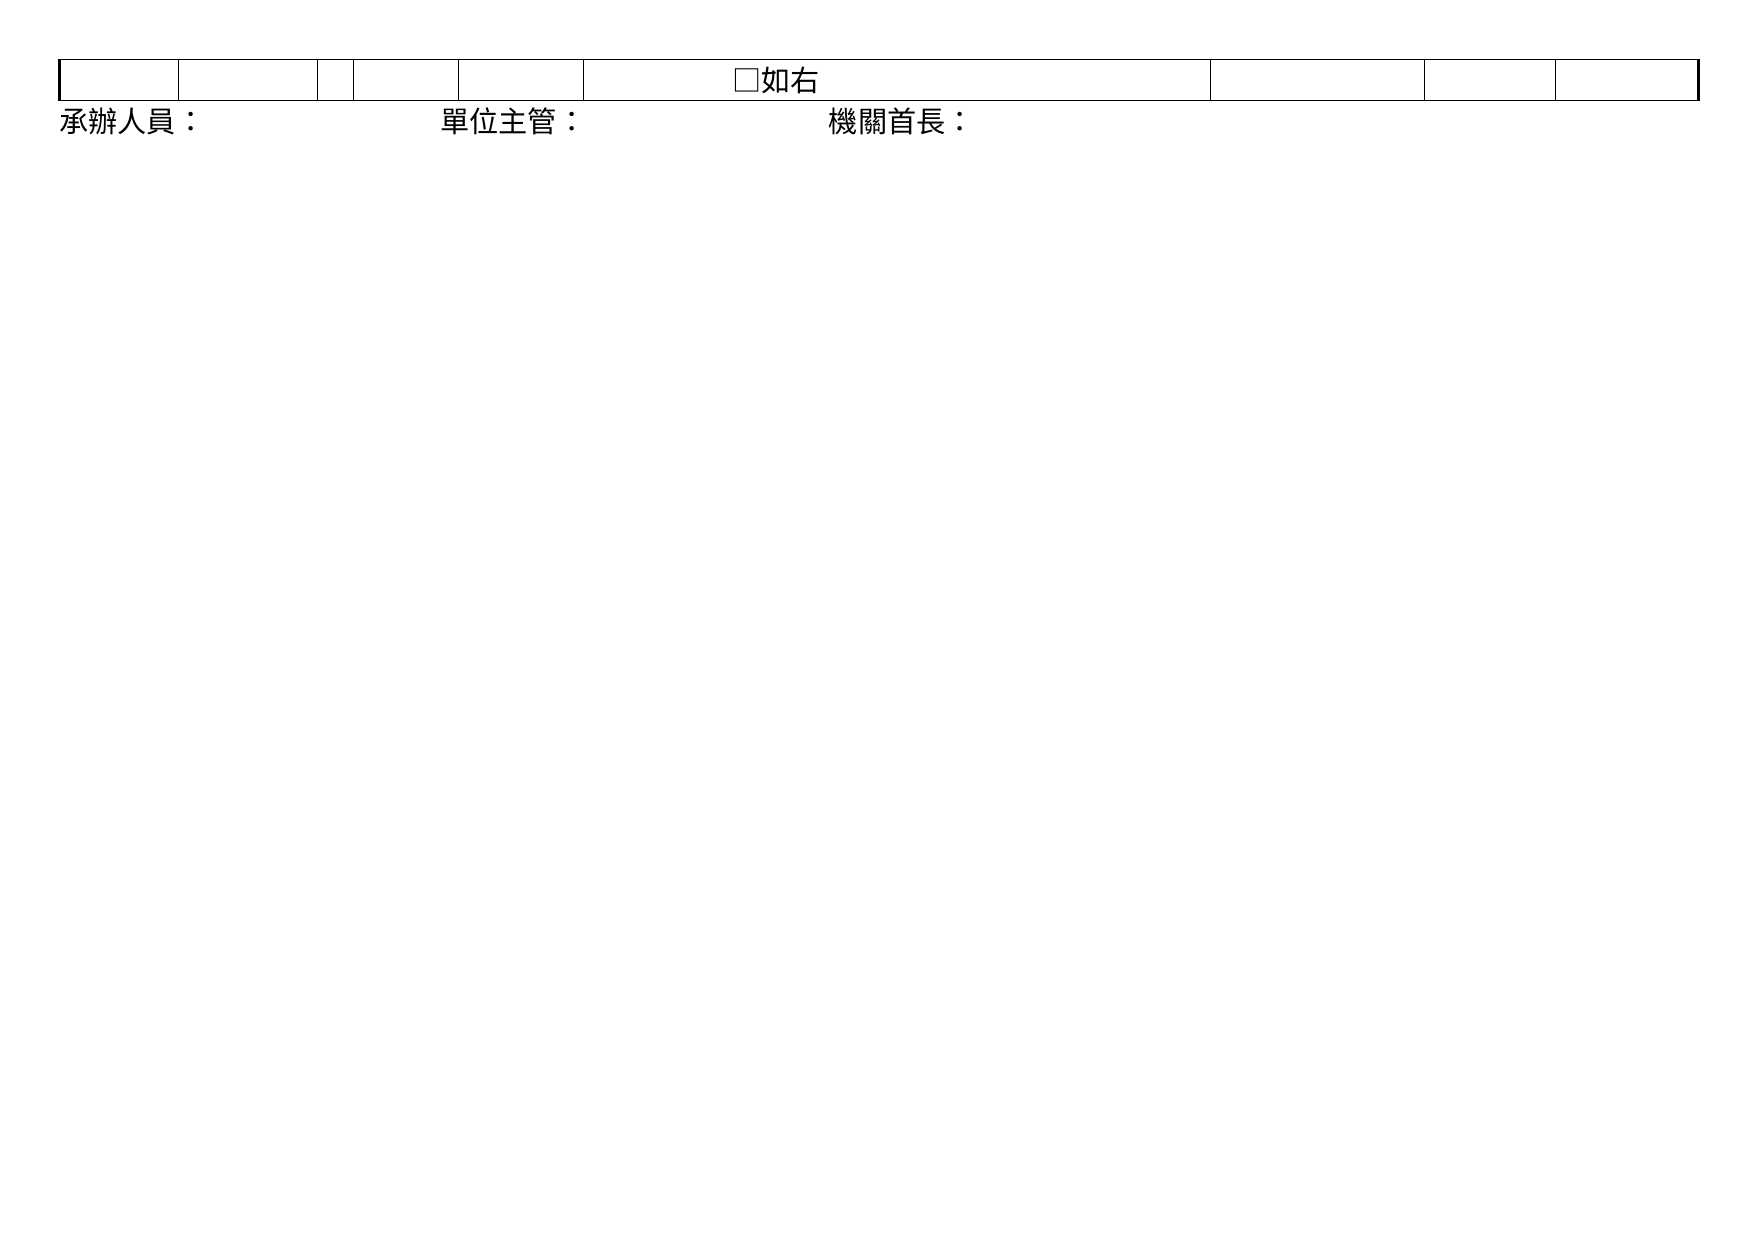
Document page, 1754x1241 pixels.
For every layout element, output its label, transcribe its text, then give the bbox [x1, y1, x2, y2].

table_cell [1211, 60, 1424, 100]
table_cell [318, 60, 353, 100]
table_cell [179, 60, 317, 100]
table_cell □如右 [584, 60, 1210, 100]
table_cell [1425, 60, 1555, 100]
text 承辦人員： 單位主管： 機關首長： [59, 101, 1695, 141]
table_cell [459, 60, 583, 100]
table_cell [1556, 60, 1697, 100]
table_cell [354, 60, 458, 100]
table_cell [61, 60, 178, 100]
